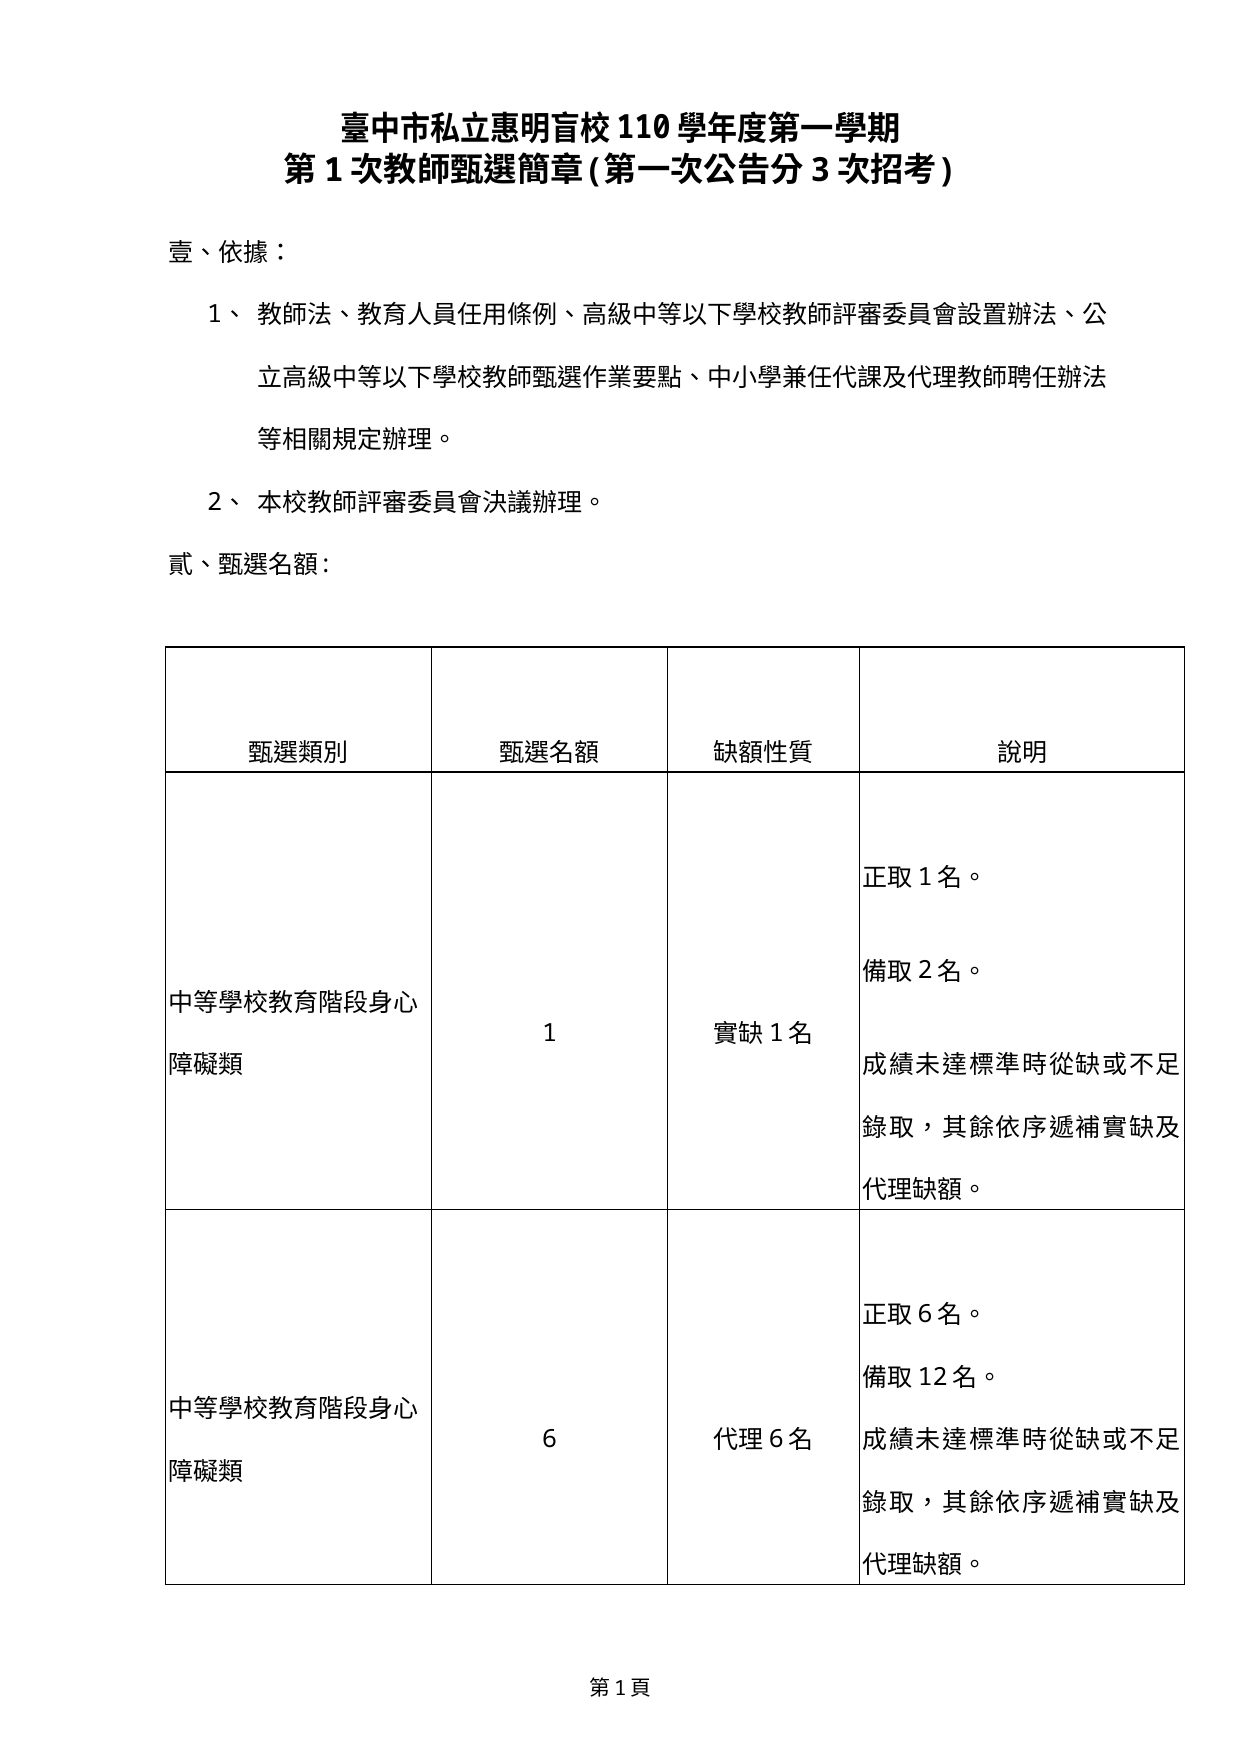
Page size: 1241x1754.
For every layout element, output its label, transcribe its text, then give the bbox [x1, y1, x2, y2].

list 本校教師評審委員會決議辦理。 [207, 459, 1122, 521]
table_cell 實缺1名 [668, 773, 859, 1209]
table_cell 正取1名。 備取2名。 成績未達標準時從缺或不足錄取，其餘依序遞補實缺及代理缺額。 [860, 773, 1184, 1209]
table_header 說明 [860, 648, 1184, 771]
table_cell 中等學校教育階段身心障礙類 [166, 773, 431, 1209]
table_cell 代理6名 [668, 1210, 859, 1584]
text 臺中市私立惠明盲校110學年度第一學期 [118, 84, 1122, 146]
table_cell 6 [432, 1210, 667, 1584]
list 依據： [168, 209, 1122, 271]
table_cell 1 [432, 773, 667, 1209]
table_cell 正取6名。 備取12名。 成績未達標準時從缺或不足錄取，其餘依序遞補實缺及代理缺額。 [860, 1210, 1184, 1584]
text 第1次教師甄選簡章(第一次公告分3次招考) [118, 146, 1122, 190]
table_header 缺額性質 [668, 648, 859, 771]
table_header 甄選名額 [432, 648, 667, 771]
list 教師法、教育人員任用條例、高級中等以下學校教師評審委員會設置辦法、公立高級中等以下學校教師甄選作業要點、中小學兼任代課及代理教師聘任辦法等相關規定辦理。 [207, 271, 1122, 459]
list 甄選名額: [168, 521, 1122, 584]
table_header 甄選類別 [166, 648, 431, 771]
table_cell 中等學校教育階段身心障礙類 [166, 1210, 431, 1584]
